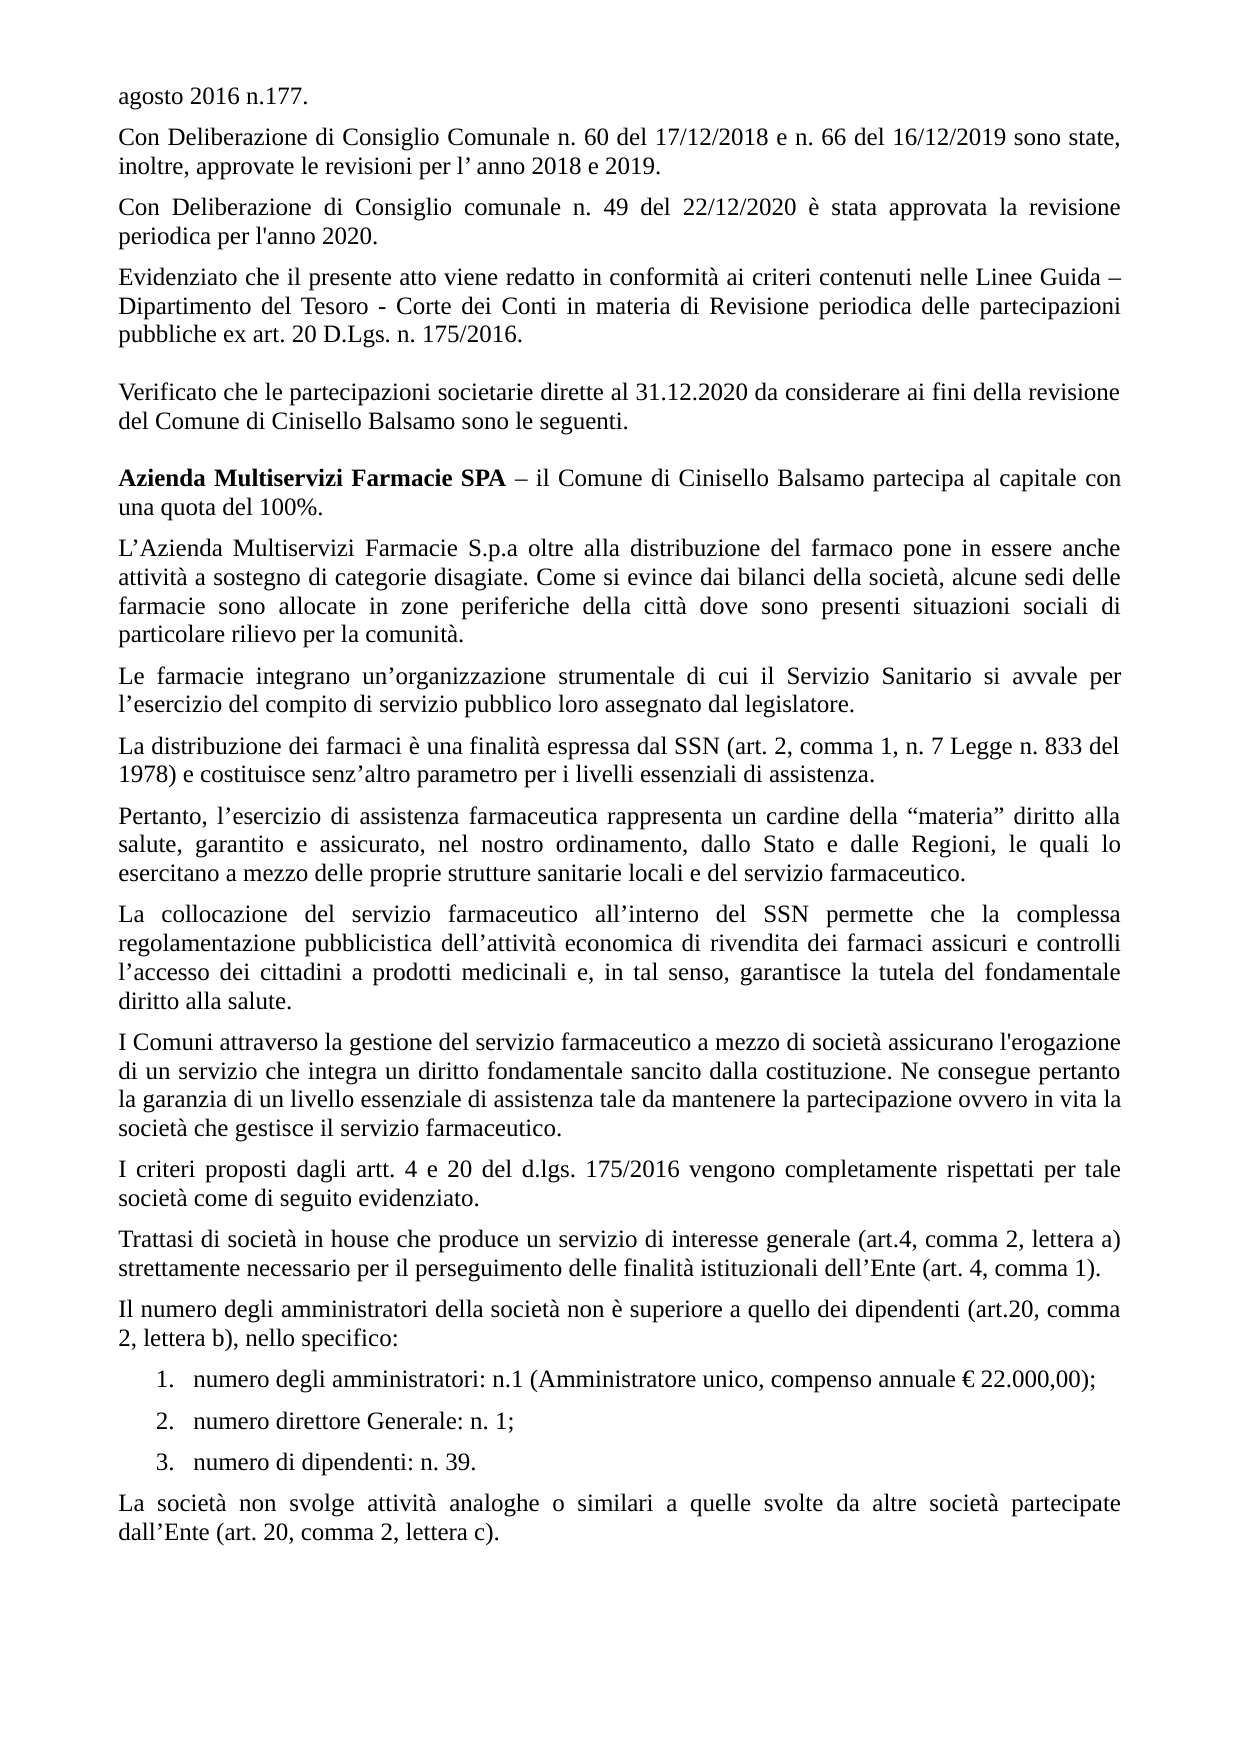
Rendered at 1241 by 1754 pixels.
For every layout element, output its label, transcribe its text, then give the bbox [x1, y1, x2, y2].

text Verificato che le partecipazioni societarie dirette al 31.12.2020 da considerare ai fini della revisione del Comune di Cinisello Balsamo sono le seguenti. [118, 377, 1122, 434]
text Le farmacie integrano un’organizzazione strumentale di cui il Servizio Sanitario si avvale per l’esercizio del compito di servizio pubblico loro assegnato dal legislatore. [118, 661, 1122, 718]
text Evidenziato che il presente atto viene redatto in conformità ai criteri contenuti nelle Linee Guida – Dipartimento del Tesoro - Corte dei Conti in materia di Revisione periodica delle partecipazioni pubbliche ex art. 20 D.Lgs. n. 175/2016. [118, 262, 1122, 348]
list numero direttore Generale: n. 1; [156, 1406, 1122, 1434]
text Con Deliberazione di Consiglio comunale n. 49 del 22/12/2020 è stata approvata la revisione periodica per l'anno 2020. [118, 192, 1122, 249]
text Il numero degli amministratori della società non è superiore a quello dei dipendenti (art.20, comma 2, lettera b), nello specifico: [118, 1294, 1122, 1352]
text L’Azienda Multiservizi Farmacie S.p.a oltre alla distribuzione del farmaco pone in essere anche attività a sostegno di categorie disagiate. Come si evince dai bilanci della società, alcune sedi delle farmacie sono allocate in zone periferiche della città dove sono presenti situazioni sociali di particolare rilievo per la comunità. [118, 533, 1122, 648]
text La distribuzione dei farmaci è una finalità espressa dal SSN (art. 2, comma 1, n. 7 Legge n. 833 del 1978) e costituisce senz’altro parametro per i livelli essenziali di assistenza. [118, 731, 1122, 788]
text Azienda Multiservizi Farmacie SPA – il Comune di Cinisello Balsamo partecipa al capitale con una quota del 100%. [118, 463, 1122, 521]
text I Comuni attraverso la gestione del servizio farmaceutico a mezzo di società assicurano l'erogazione di un servizio che integra un diritto fondamentale sancito dalla costituzione. Ne consegue pertanto la garanzia di un livello essenziale di assistenza tale da mantenere la partecipazione ovvero in vita la società che gestisce il servizio farmaceutico. [118, 1027, 1122, 1142]
text Con Deliberazione di Consiglio Comunale n. 60 del 17/12/2018 e n. 66 del 16/12/2019 sono state, inoltre, approvate le revisioni per l’ anno 2018 e 2019. [118, 122, 1122, 179]
list numero degli amministratori: n.1 (Amministratore unico, compenso annuale € 22.000,00); [156, 1364, 1122, 1393]
text La collocazione del servizio farmaceutico all’interno del SSN permette che la complessa regolamentazione pubblicistica dell’attività economica di rivendita dei farmaci assicuri e controlli l’accesso dei cittadini a prodotti medicinali e, in tal senso, garantisce la tutela del fondamentale diritto alla salute. [118, 899, 1122, 1014]
text agosto 2016 n.177. [118, 81, 1122, 109]
text Trattasi di società in house che produce un servizio di interesse generale (art.4, comma 2, lettera a) strettamente necessario per il perseguimento delle finalità istituzionali dell’Ente (art. 4, comma 1). [118, 1224, 1122, 1282]
list numero di dipendenti: n. 39. [156, 1447, 1122, 1476]
text La società non svolge attività analoghe o similari a quelle svolte da altre società partecipate dall’Ente (art. 20, comma 2, lettera c). [118, 1488, 1122, 1546]
text I criteri proposti dagli artt. 4 e 20 del d.lgs. 175/2016 vengono completamente rispettati per tale società come di seguito evidenziato. [118, 1154, 1122, 1212]
text Pertanto, l’esercizio di assistenza farmaceutica rappresenta un cardine della “materia” diritto alla salute, garantito e assicurato, nel nostro ordinamento, dallo Stato e dalle Regioni, le quali lo esercitano a mezzo delle proprie strutture sanitarie locali e del servizio farmaceutico. [118, 801, 1122, 887]
